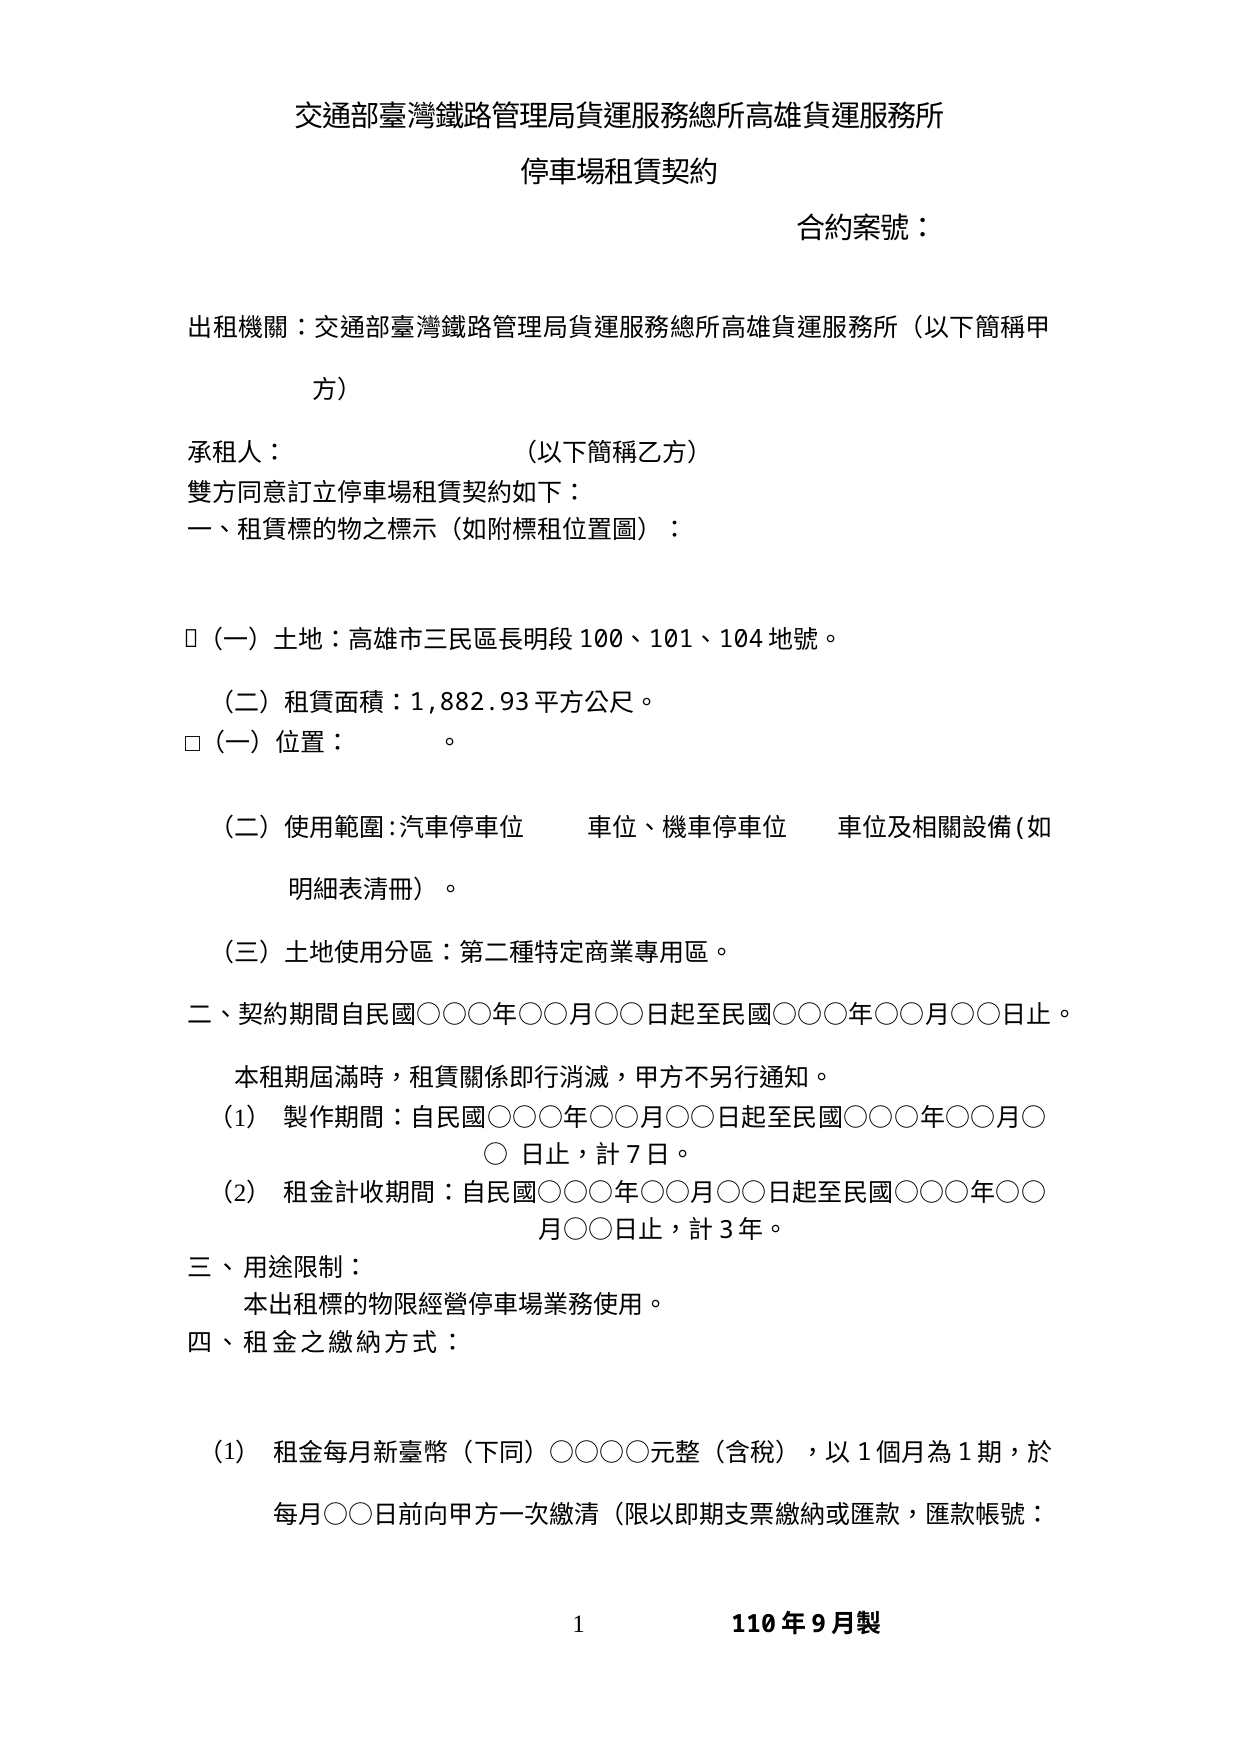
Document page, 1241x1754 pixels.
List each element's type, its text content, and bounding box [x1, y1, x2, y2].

text 承租人： （以下簡稱乙方） [187, 409, 1053, 471]
text 三、用途限制： [187, 1246, 1053, 1284]
text 停車場租賃契約 [187, 152, 1053, 190]
text （三）土地使用分區：第二種特定商業專用區。 [209, 909, 1053, 971]
text 一、租賃標的物之標示（如附標租位置圖）： [187, 509, 1047, 546]
text 雙方同意訂立停車場租賃契約如下： [187, 471, 1047, 509]
text 四、租金之繳納方式： [187, 1321, 1053, 1359]
text （二）使用範圍:汽車停車位 車位、機車停車位 車位及相關設備(如明細表清冊）。 [209, 784, 1053, 909]
list 租金計收期間：自民國○○○年○○月○○日起至民國○○○年○○月○○日止，計3年。 [208, 1171, 1047, 1246]
text 本出租標的物限經營停車場業務使用。 [244, 1284, 1047, 1321]
text 合約案號： [187, 209, 1053, 246]
text □（一）位置： 。 [185, 721, 1053, 759]
text （二）租賃面積：1,882.93平方公尺。 [209, 659, 1053, 721]
text 交通部臺灣鐵路管理局貨運服務總所高雄貨運服務所 [187, 96, 1053, 134]
list 製作期間：自民國○○○年○○月○○日起至民國○○○年○○月○○ 日止，計7日。 [208, 1096, 1047, 1171]
list 租金每月新臺幣（下同）○○○○元整（含稅），以1個月為1期，於每月○○日前向甲方一次繳清（限以即期支票繳納或匯款，匯款帳號： [198, 1409, 1053, 1534]
text 二、契約期間自民國○○○年○○月○○日起至民國○○○年○○月○○日止。本租期屆滿時，租賃關係即行消滅，甲方不另行通知。 [187, 971, 1053, 1096]
text 出租機關：交通部臺灣鐵路管理局貨運服務總所高雄貨運服務所（以下簡稱甲方） [187, 284, 1053, 409]
text （一）土地：高雄市三民區長明段100、101、104地號。 [183, 596, 1053, 659]
